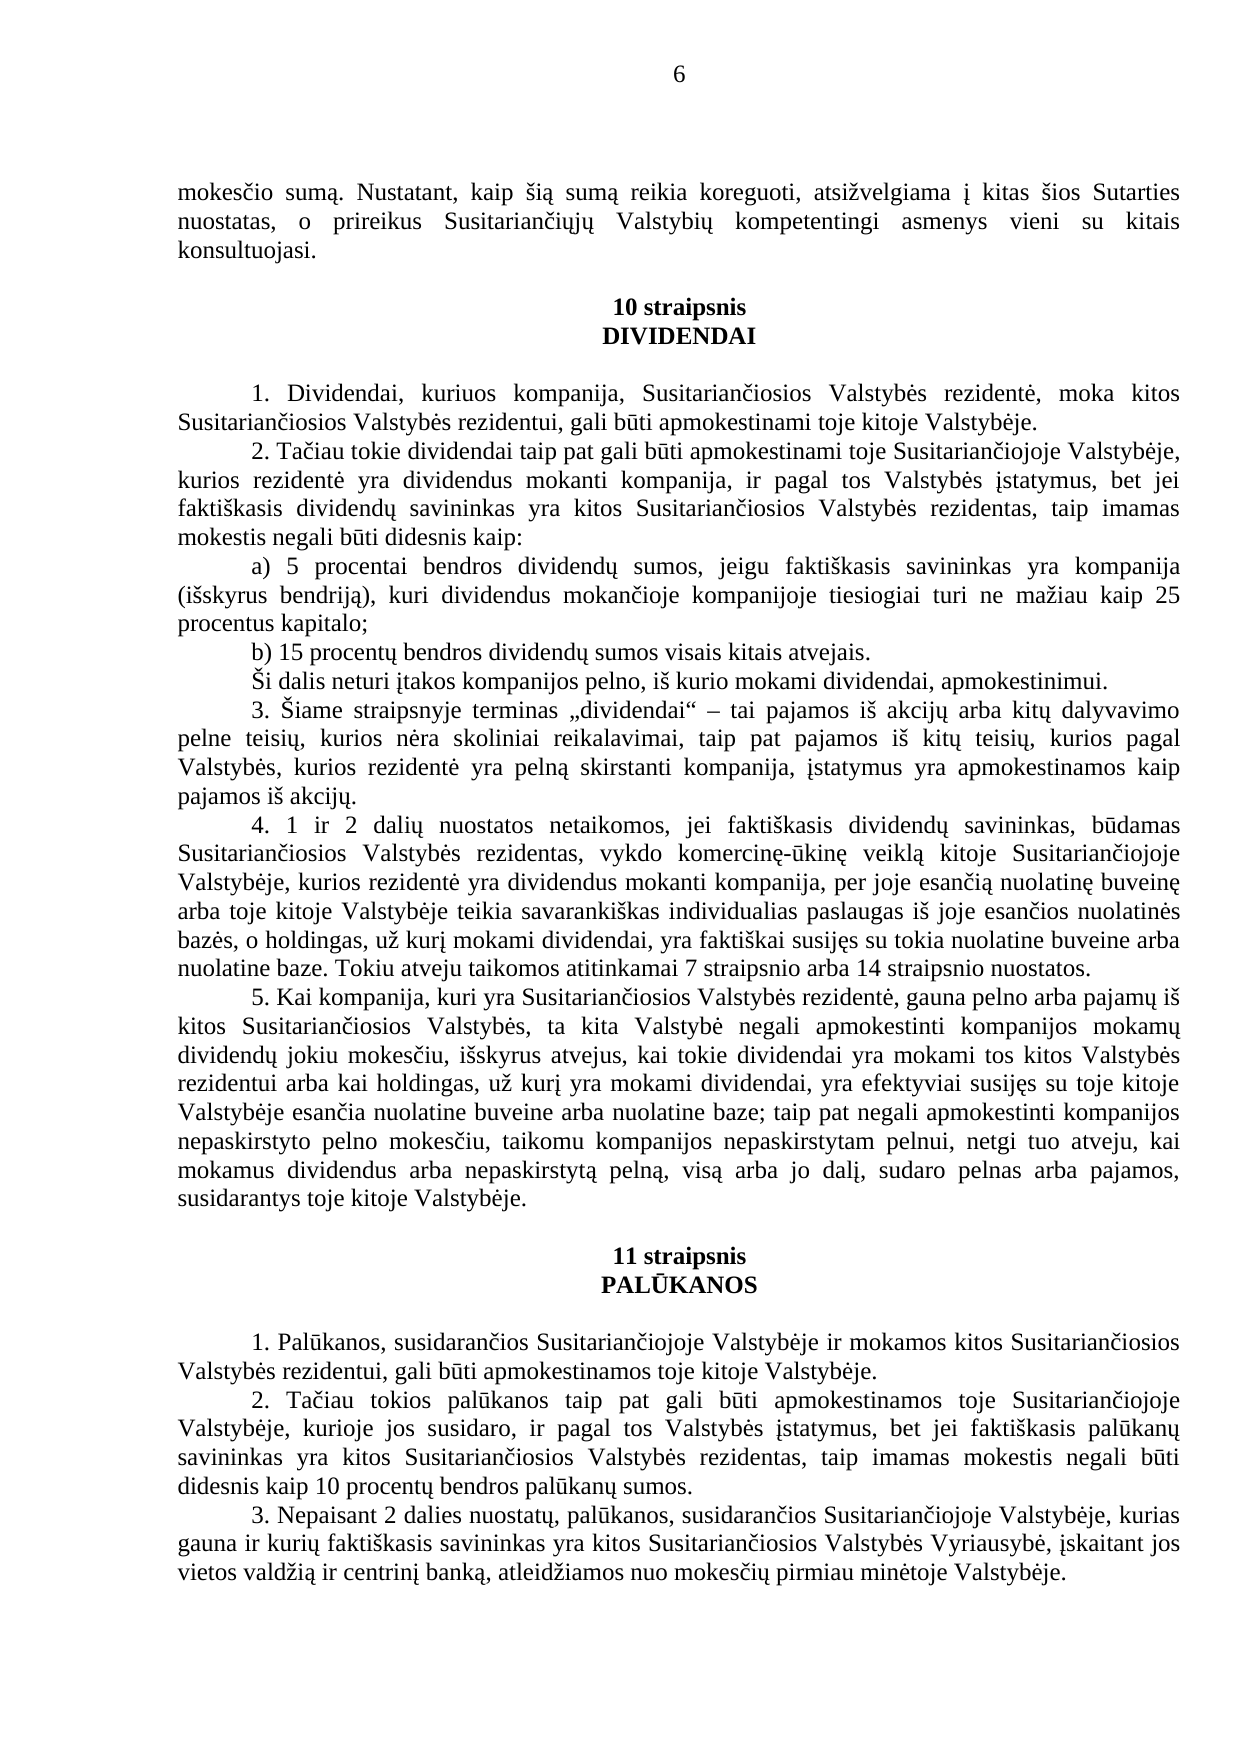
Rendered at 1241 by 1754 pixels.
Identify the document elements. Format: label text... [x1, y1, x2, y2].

text 5. Kai kompanija, kuri yra Susitariančiosios Valstybės rezidentė, gauna pelno arba pajamų iš kitos Susitariančiosios Valstybės, ta kita Valstybė negali apmokestinti kompanijos mokamų dividendų jokiu mokesčiu, išskyrus atvejus, kai tokie dividendai yra mokami tos kitos Valstybės rezidentui arba kai holdingas, už kurį yra mokami dividendai, yra efektyviai susijęs su toje kitoje Valstybėje esančia nuolatine buveine arba nuolatine baze; taip pat negali apmokestinti kompanijos nepaskirstyto pelno mokesčiu, taikomu kompanijos nepaskirstytam pelnui, netgi tuo atveju, kai mokamus dividendus arba nepaskirstytą pelną, visą arba jo dalį, sudaro pelnas arba pajamos, susidarantys toje kitoje Valstybėje. [177, 982, 1181, 1212]
text 10 straipsnis [177, 292, 1181, 321]
text 11 straipsnis [177, 1241, 1181, 1270]
text 1. Palūkanos, susidarančios Susitariančiojoje Valstybėje ir mokamos kitos Susitariančiosios Valstybės rezidentui, gali būti apmokestinamos toje kitoje Valstybėje. [177, 1327, 1181, 1385]
text 1. Dividendai, kuriuos kompanija, Susitariančiosios Valstybės rezidentė, moka kitos Susitariančiosios Valstybės rezidentui, gali būti apmokestinami toje kitoje Valstybėje. [177, 378, 1181, 436]
text mokesčio sumą. Nustatant, kaip šią sumą reikia koreguoti, atsižvelgiama į kitas šios Sutarties nuostatas, o prireikus Susitariančiųjų Valstybių kompetentingi asmenys vieni su kitais konsultuojasi. [177, 177, 1181, 263]
text 4. 1 ir 2 dalių nuostatos netaikomos, jei faktiškasis dividendų savininkas, būdamas Susitariančiosios Valstybės rezidentas, vykdo komercinę-ūkinę veiklą kitoje Susitariančiojoje Valstybėje, kurios rezidentė yra dividendus mokanti kompanija, per joje esančią nuolatinę buveinę arba toje kitoje Valstybėje teikia savarankiškas individualias paslaugas iš joje esančios nuolatinės bazės, o holdingas, už kurį mokami dividendai, yra faktiškai susijęs su tokia nuolatine buveine arba nuolatine baze. Tokiu atveju taikomos atitinkamai 7 straipsnio arba 14 straipsnio nuostatos. [177, 810, 1181, 982]
text 2. Tačiau tokios palūkanos taip pat gali būti apmokestinamos toje Susitariančiojoje Valstybėje, kurioje jos susidaro, ir pagal tos Valstybės įstatymus, bet jei faktiškasis palūkanų savininkas yra kitos Susitariančiosios Valstybės rezidentas, taip imamas mokestis negali būti didesnis kaip 10 procentų bendros palūkanų sumos. [177, 1385, 1181, 1500]
text 3. Nepaisant 2 dalies nuostatų, palūkanos, susidarančios Susitariančiojoje Valstybėje, kurias gauna ir kurių faktiškasis savininkas yra kitos Susitariančiosios Valstybės Vyriausybė, įskaitant jos vietos valdžią ir centrinį banką, atleidžiamos nuo mokesčių pirmiau minėtoje Valstybėje. [177, 1500, 1181, 1586]
text Ši dalis neturi įtakos kompanijos pelno, iš kurio mokami dividendai, apmokestinimui. [177, 666, 1181, 695]
text DIVIDENDAI [177, 321, 1181, 350]
text 3. Šiame straipsnyje terminas „dividendai“ – tai pajamos iš akcijų arba kitų dalyvavimo pelne teisių, kurios nėra skoliniai reikalavimai, taip pat pajamos iš kitų teisių, kurios pagal Valstybės, kurios rezidentė yra pelną skirstanti kompanija, įstatymus yra apmokestinamos kaip pajamos iš akcijų. [177, 695, 1181, 810]
text a) 5 procentai bendros dividendų sumos, jeigu faktiškasis savininkas yra kompanija (išskyrus bendriją), kuri dividendus mokančioje kompanijoje tiesiogiai turi ne mažiau kaip 25 procentus kapitalo; [177, 551, 1181, 637]
text PALŪKANOS [177, 1270, 1181, 1298]
text 2. Tačiau tokie dividendai taip pat gali būti apmokestinami toje Susitariančiojoje Valstybėje, kurios rezidentė yra dividendus mokanti kompanija, ir pagal tos Valstybės įstatymus, bet jei faktiškasis dividendų savininkas yra kitos Susitariančiosios Valstybės rezidentas, taip imamas mokestis negali būti didesnis kaip: [177, 436, 1181, 551]
text b) 15 procentų bendros dividendų sumos visais kitais atvejais. [177, 637, 1181, 666]
